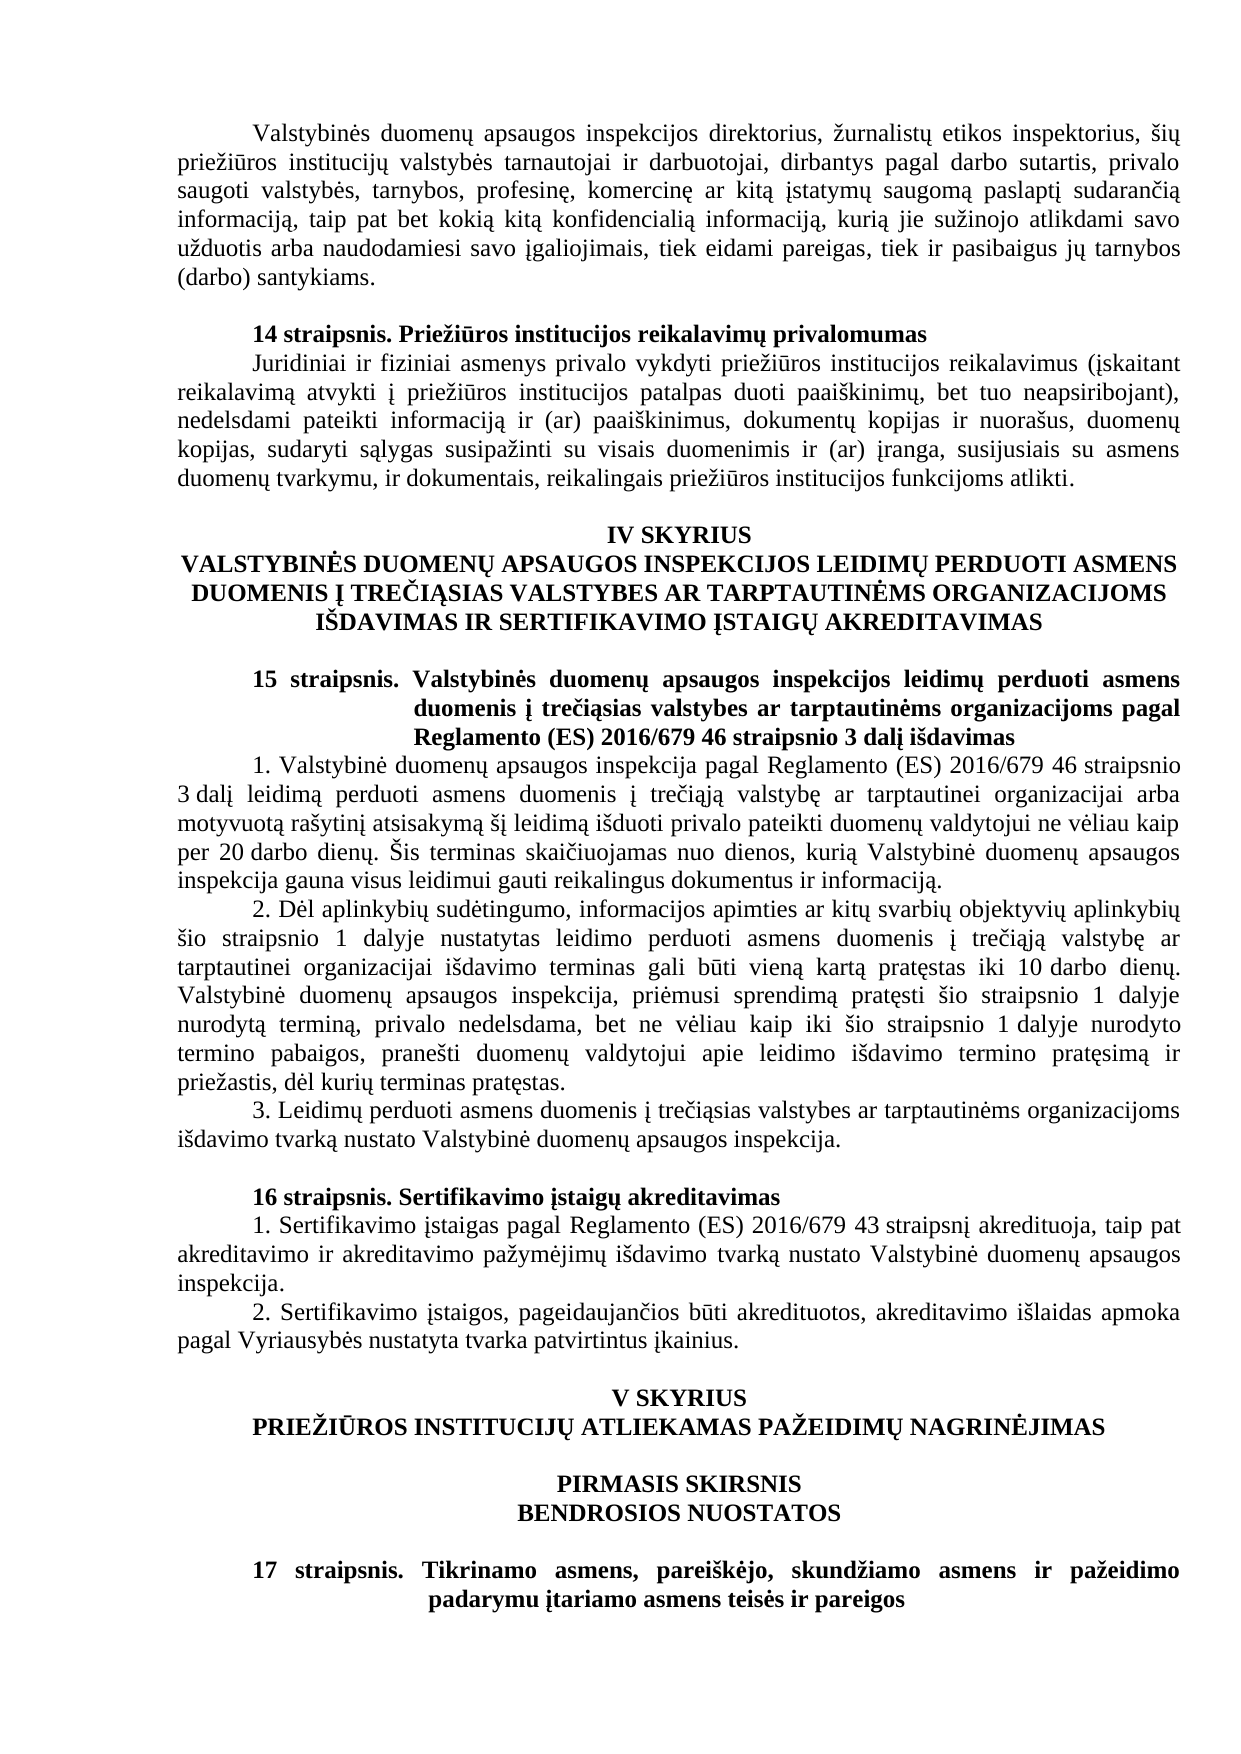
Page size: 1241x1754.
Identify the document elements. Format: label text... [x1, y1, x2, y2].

text 16 straipsnis. Sertifikavimo įstaigų akreditavimas [177, 1182, 1181, 1211]
text Valstybinės duomenų apsaugos inspekcijos direktorius, žurnalistų etikos inspektorius, šių priežiūros institucijų valstybės tarnautojai ir darbuotojai, dirbantys pagal darbo sutartis, privalo saugoti valstybės, tarnybos, profesinę, komercinę ar kitą įstatymų saugomą paslaptį sudarančią informaciją, taip pat bet kokią kitą konfidencialią informaciją, kurią jie sužinojo atlikdami savo užduotis arba naudodamiesi savo įgaliojimais, tiek eidami pareigas, tiek ir pasibaigus jų tarnybos (darbo) santykiams. [177, 118, 1181, 291]
text 3. Leidimų perduoti asmens duomenis į trečiąsias valstybes ar tarptautinėms organizacijoms išdavimo tvarką nustato Valstybinė duomenų apsaugos inspekcija. [177, 1096, 1181, 1153]
text 15 straipsnis. Valstybinės duomenų apsaugos inspekcijos leidimų perduoti asmens duomenis į trečiąsias valstybes ar tarptautinėms organizacijoms pagal Reglamento (ES) 2016/679 46 straipsnio 3 dalį išdavimas [252, 664, 1181, 751]
text 2. Dėl aplinkybių sudėtingumo, informacijos apimties ar kitų svarbių objektyvių aplinkybių šio straipsnio 1 dalyje nustatytas leidimo perduoti asmens duomenis į trečiąją valstybę ar tarptautinei organizacijai išdavimo terminas gali būti vieną kartą pratęstas iki 10 darbo dienų. Valstybinė duomenų apsaugos inspekcija, priėmusi sprendimą pratęsti šio straipsnio 1 dalyje nurodytą terminą, privalo nedelsdama, bet ne vėliau kaip iki šio straipsnio 1 dalyje nurodyto termino pabaigos, pranešti duomenų valdytojui apie leidimo išdavimo termino pratęsimą ir priežastis, dėl kurių terminas pratęstas. [177, 894, 1181, 1096]
text 1. Sertifikavimo įstaigas pagal Reglamento (ES) 2016/679 43 straipsnį akredituoja, taip pat akreditavimo ir akreditavimo pažymėjimų išdavimo tvarką nustato Valstybinė duomenų apsaugos inspekcija. [177, 1211, 1181, 1297]
text PRIEŽIŪROS INSTITUCIJŲ ATLIEKAMAS PAŽEIDIMŲ NAGRINĖJIMAS [177, 1412, 1181, 1441]
text IV SKYRIUS [177, 521, 1181, 549]
text 2. Sertifikavimo įstaigos, pageidaujančios būti akredituotos, akreditavimo išlaidas apmoka pagal Vyriausybės nustatyta tvarka patvirtintus įkainius. [177, 1297, 1181, 1354]
text 17 straipsnis. Tikrinamo asmens, pareiškėjo, skundžiamo asmens ir pažeidimo padarymu įtariamo asmens teisės ir pareigos [252, 1556, 1181, 1613]
text VALSTYBINĖS DUOMENŲ APSAUGOS INSPEKCIJOS LEIDIMŲ PERDUOTI ASMENS DUOMENIS Į TREČIĄSIAS VALSTYBES AR TARPTAUTINĖMS ORGANIZACIJOMS IŠDAVIMAS IR SERTIFIKAVIMO ĮSTAIGŲ AKREDITAVIMAS [177, 549, 1181, 636]
text PIRMASIS SKIRSNIS [177, 1469, 1181, 1498]
text V SKYRIUS [177, 1383, 1181, 1412]
text BENDROSIOS NUOSTATOS [177, 1498, 1181, 1527]
text 1. Valstybinė duomenų apsaugos inspekcija pagal Reglamento (ES) 2016/679 46 straipsnio 3 dalį leidimą perduoti asmens duomenis į trečiąją valstybę ar tarptautinei organizacijai arba motyvuotą rašytinį atsisakymą šį leidimą išduoti privalo pateikti duomenų valdytojui ne vėliau kaip per 20 darbo dienų. Šis terminas skaičiuojamas nuo dienos, kurią Valstybinė duomenų apsaugos inspekcija gauna visus leidimui gauti reikalingus dokumentus ir informaciją. [177, 751, 1181, 894]
text Juridiniai ir fiziniai asmenys privalo vykdyti priežiūros institucijos reikalavimus (įskaitant reikalavimą atvykti į priežiūros institucijos patalpas duoti paaiškinimų, bet tuo neapsiribojant), nedelsdami pateikti informaciją ir (ar) paaiškinimus, dokumentų kopijas ir nuorašus, duomenų kopijas, sudaryti sąlygas susipažinti su visais duomenimis ir (ar) įranga, susijusiais su asmens duomenų tvarkymu, ir dokumentais, reikalingais priežiūros institucijos funkcijoms atlikti. [177, 348, 1181, 492]
text 14 straipsnis. Priežiūros institucijos reikalavimų privalomumas [177, 319, 1181, 348]
